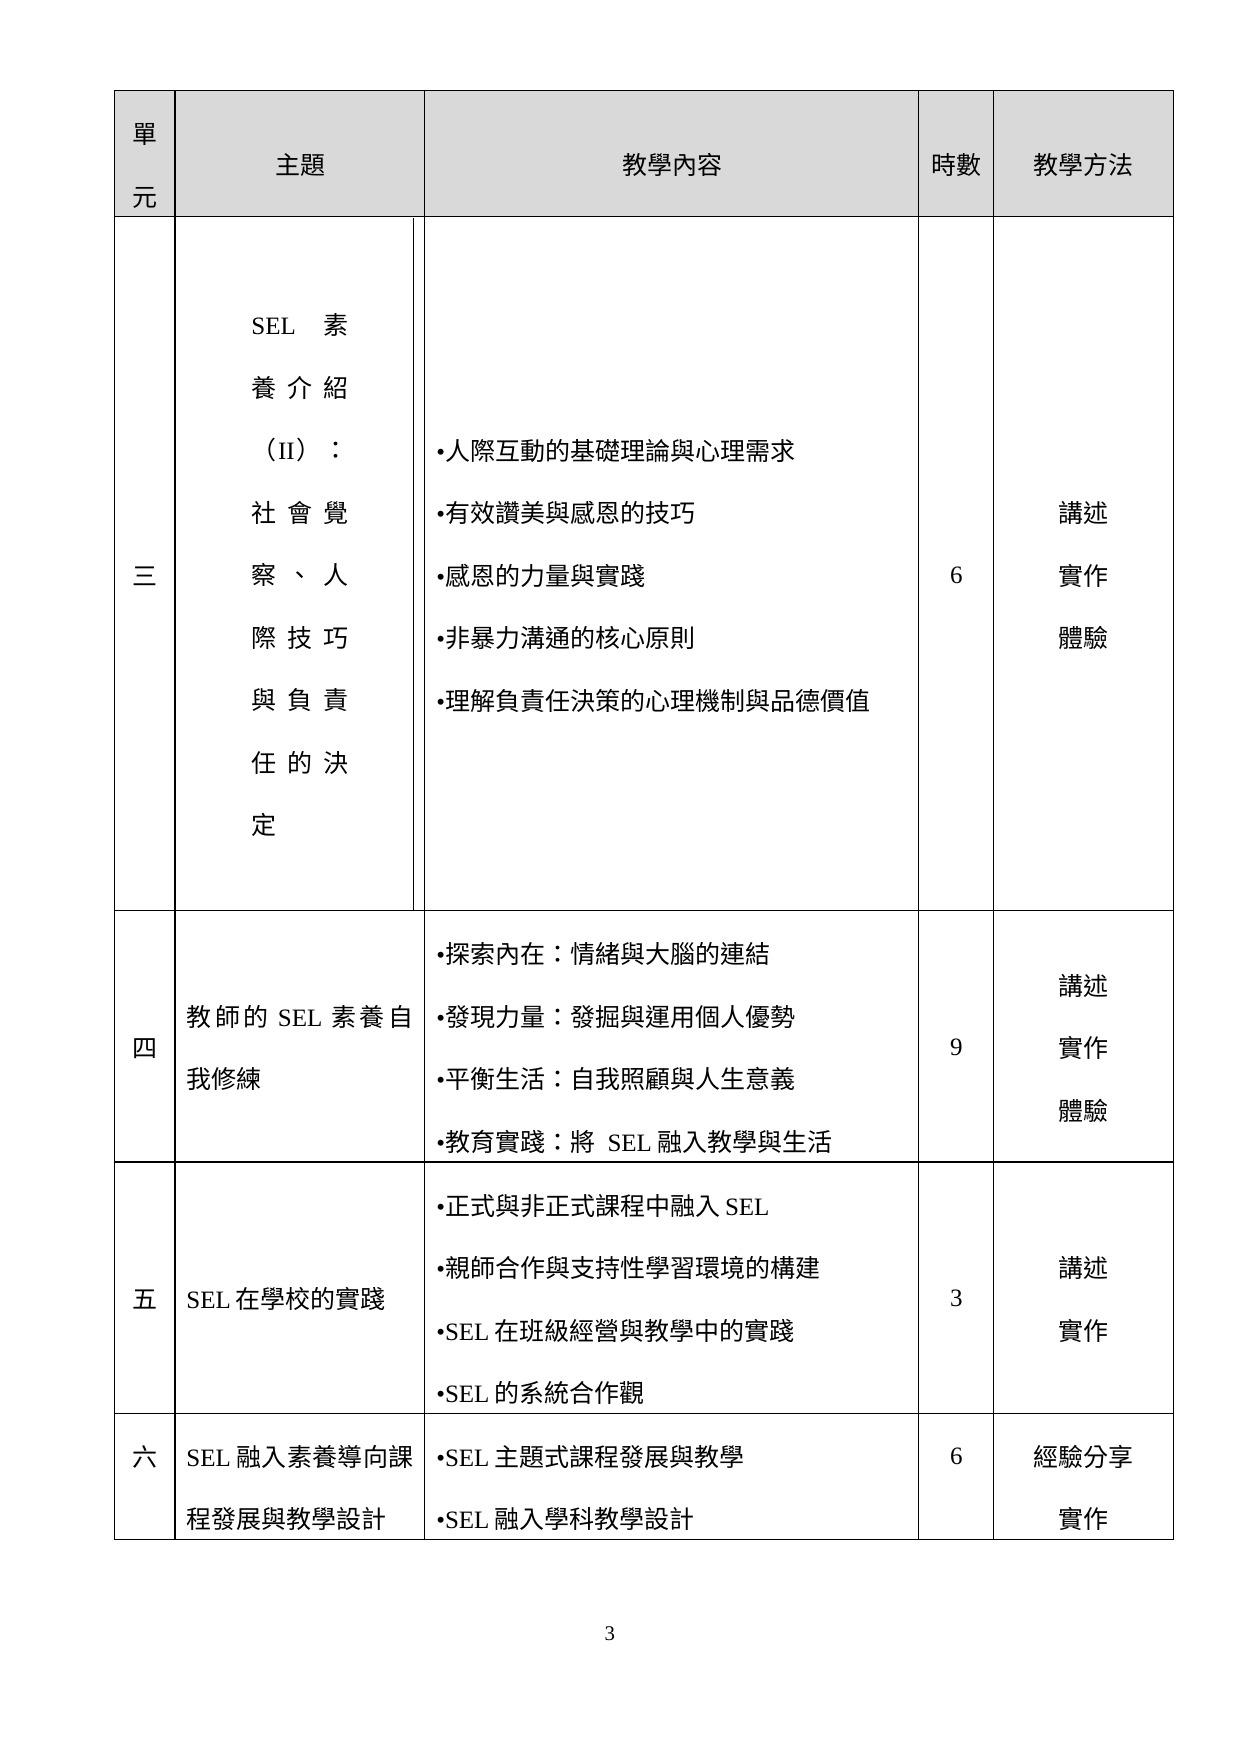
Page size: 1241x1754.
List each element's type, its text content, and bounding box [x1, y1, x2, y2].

table_header 教學內容 [425, 91, 918, 216]
table_cell [176, 217, 186, 910]
table_cell •人際互動的基礎理論與心理需求 •有效讚美與感恩的技巧 •感恩的力量與實踐 •非暴力溝通的核心原則 •理解負責任決策的心理機制與品德價值 [425, 217, 918, 910]
table_cell 6 [919, 1414, 993, 1538]
table_cell 講述 實作 [994, 1163, 1173, 1412]
table_cell 五 [115, 1163, 174, 1412]
table_cell 9 [919, 911, 993, 1161]
table_cell 三 [115, 217, 174, 910]
table_cell SEL素養介紹（II）：社會覺察、人際技巧與負責任的決定 [187, 218, 412, 909]
table_cell SEL在學校的實踐 [176, 1163, 424, 1412]
table_cell 教師的SEL素養自我修練 [176, 911, 424, 1161]
table_cell •SEL主題式課程發展與教學 •SEL融入學科教學設計 [425, 1414, 918, 1538]
table_cell 經驗分享 實作 [994, 1414, 1173, 1538]
table_cell •正式與非正式課程中融入SEL •親師合作與支持性學習環境的構建 •SEL在班級經營與教學中的實踐 •SEL的系統合作觀 [425, 1163, 918, 1412]
table_cell •探索內在：情緒與大腦的連結 •發現力量：發掘與運用個人優勢 •平衡生活：自我照顧與人生意義 •教育實踐：將 SEL 融入教學與生活 [425, 911, 918, 1161]
table_cell 講述 實作 體驗 [994, 911, 1173, 1161]
table_cell [413, 217, 424, 910]
table_cell 六 [115, 1414, 174, 1538]
table_header 單元 [115, 91, 174, 216]
table_cell SEL融入素養導向課程發展與教學設計 [176, 1414, 424, 1538]
table_header 主題 [176, 91, 424, 216]
table_cell 6 [919, 217, 993, 910]
table_header 教學方法 [994, 91, 1173, 216]
table_cell 四 [115, 911, 174, 1161]
table_cell 講述 實作 體驗 [994, 217, 1173, 910]
table_header 時數 [919, 91, 993, 216]
table_cell 3 [919, 1163, 993, 1412]
